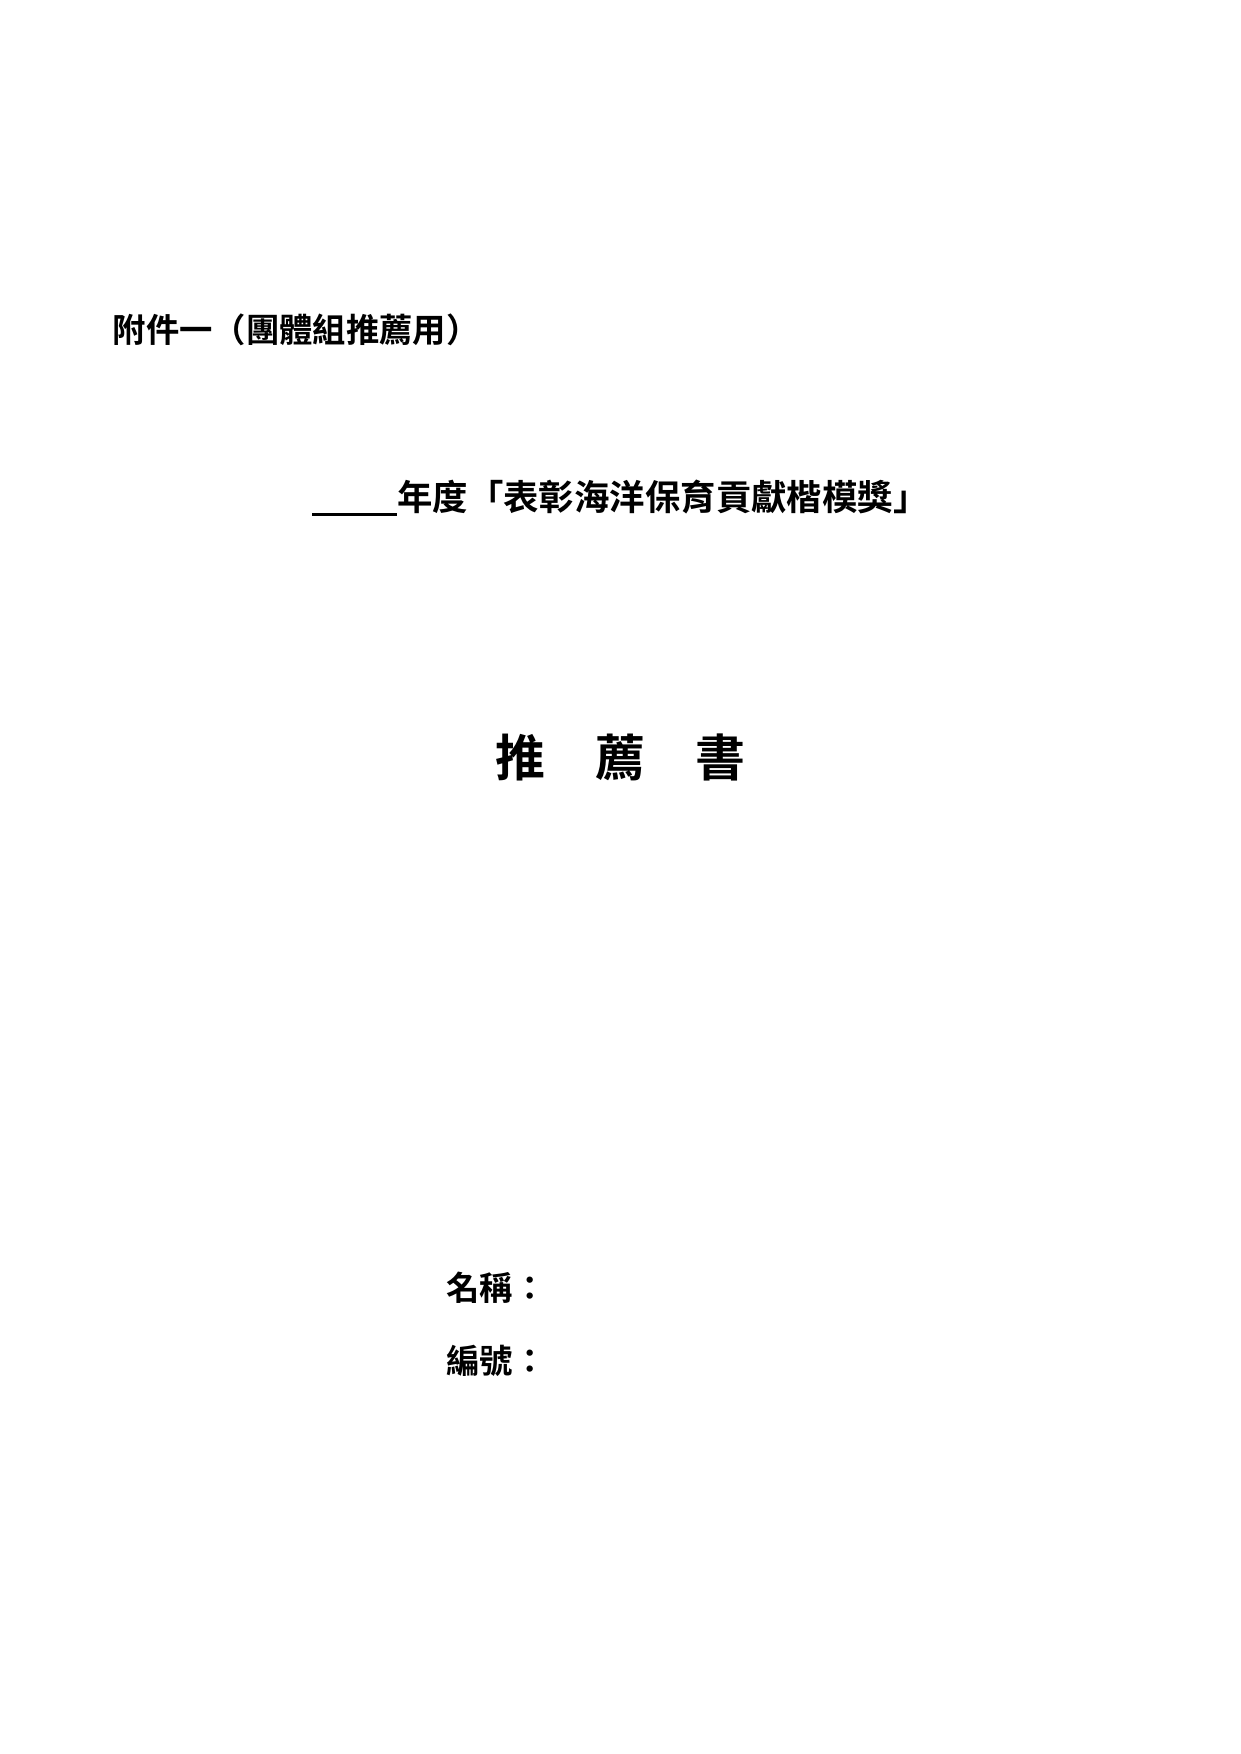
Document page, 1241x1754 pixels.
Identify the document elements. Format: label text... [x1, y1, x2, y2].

text 年度「表彰海洋保育貢獻楷模獎」 [112, 453, 1128, 515]
text 編號： [112, 1317, 1128, 1380]
text 推 薦 書 [112, 682, 1128, 807]
text 名稱： [112, 1244, 1128, 1307]
text 附件一（團體組推薦用） [112, 286, 1128, 349]
